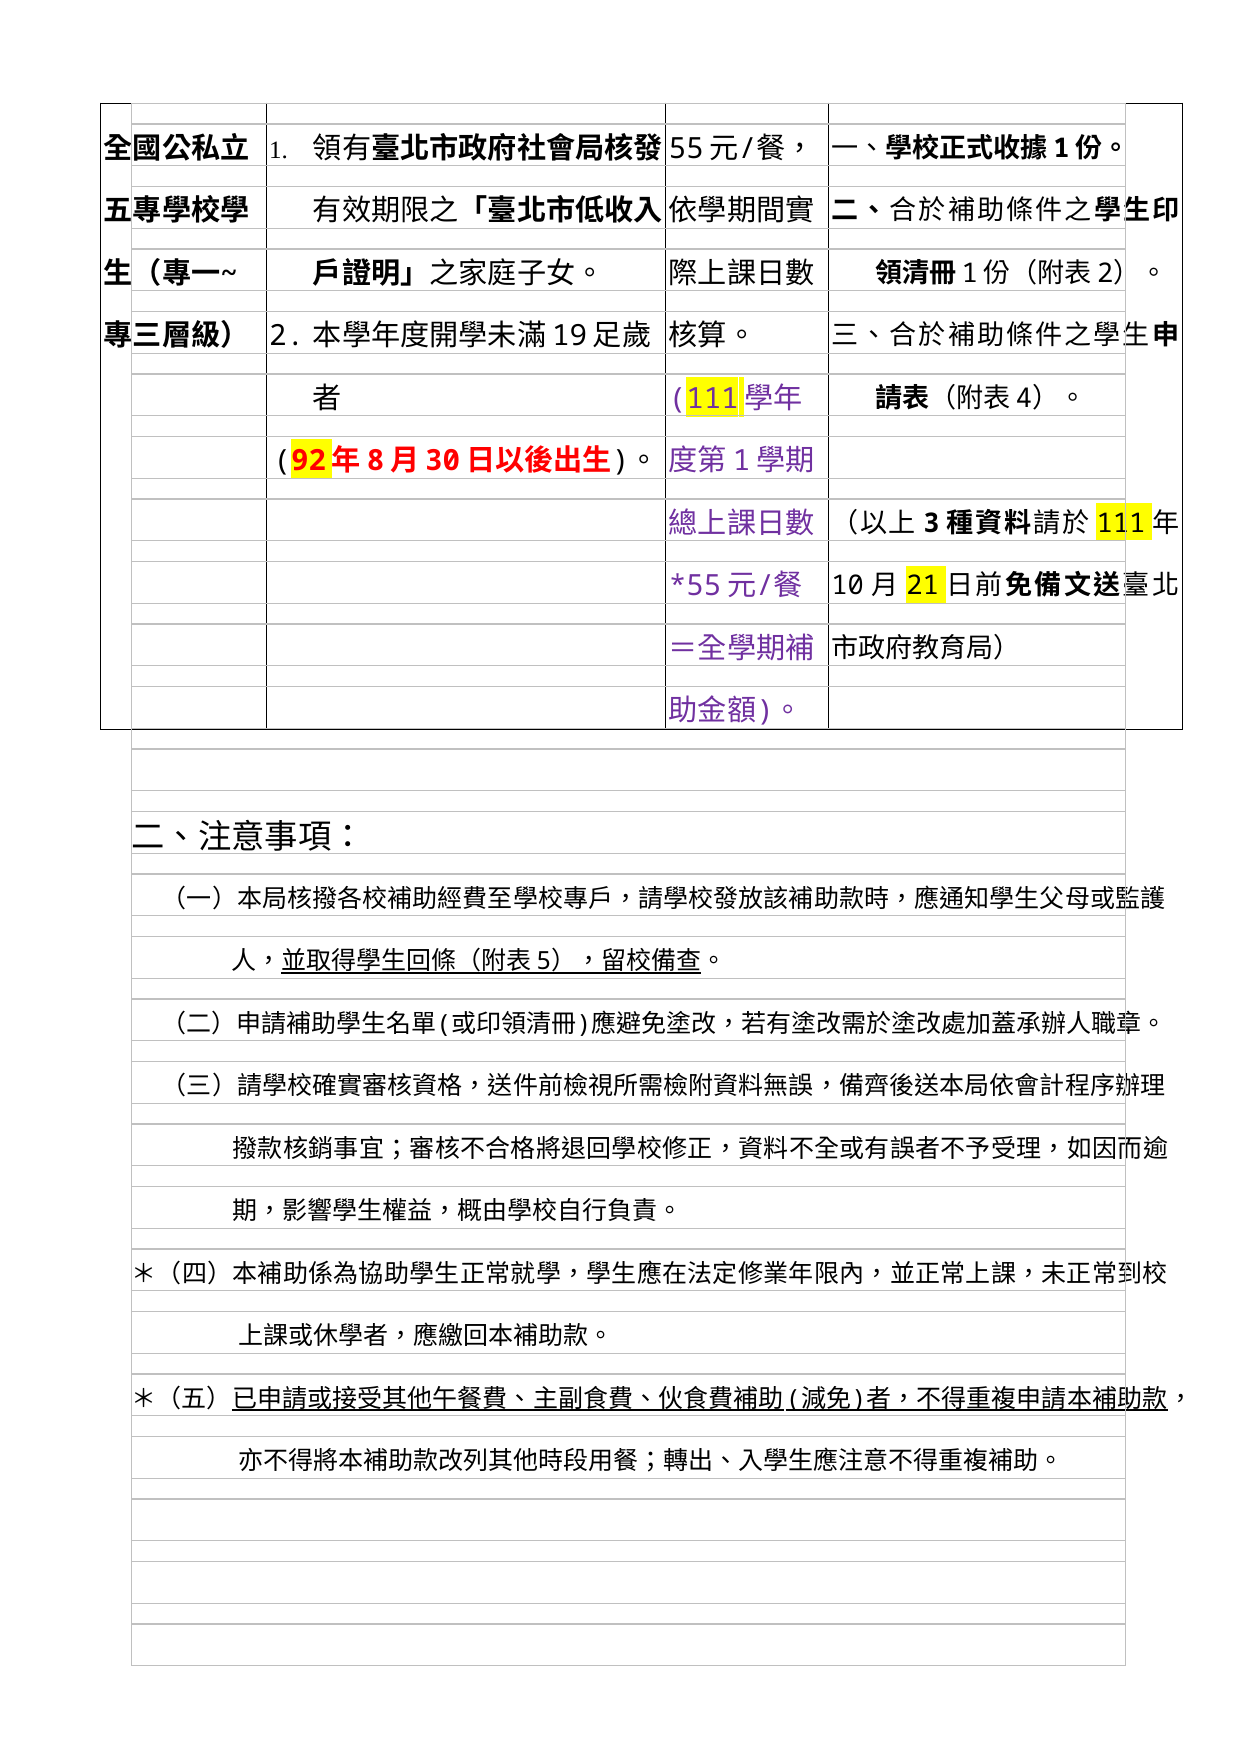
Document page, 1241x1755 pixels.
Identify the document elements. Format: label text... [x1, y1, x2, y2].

table_cell 全國公私立五專學校學生（專一~專三層級） [132, 687, 266, 728]
text ＊（五）已申請或接受其他午餐費、主副食費、伙食費補助(減免)者，不得重複申請本補助款，亦不得將本補助款改列其他時段用餐；轉出、入學生應注意不得重複補助。 [132, 1437, 1125, 1478]
table_cell 全國公私立五專學校學生（專一~專三層級） [132, 354, 266, 373]
table_cell 領有臺北市政府社會局核發有效期限之「臺北市低收入戶證明」之家庭子女。 本學年度開學未滿19足歲者 (92年8月30日以後出生)。 [267, 250, 665, 290]
table_cell [666, 666, 828, 686]
text ＊（五）已申請或接受其他午餐費、主副食費、伙食費補助(減免)者，不得重複申請本補助款，亦不得將本補助款改列其他時段用餐；轉出、入學生應注意不得重複補助。 [1126, 1355, 1168, 1409]
table_cell 領有臺北市政府社會局核發有效期限之「臺北市低收入戶證明」之家庭子女。 本學年度開學未滿19足歲者 (92年8月30日以後出生)。 [267, 291, 665, 311]
table_cell 領有臺北市政府社會局核發有效期限之「臺北市低收入戶證明」之家庭子女。 本學年度開學未滿19足歲者 (92年8月30日以後出生)。 [267, 125, 665, 165]
table_cell [666, 354, 828, 373]
table_cell 一、學校正式收據1份。 二、合於補助條件之學生印領清冊1份（附表2）。 三、合於補助條件之學生申請表（附表4）。 （以上3種資料請於111年10月21日前免備文送臺北市政府教育局） [829, 604, 1125, 623]
table_cell 領有臺北市政府社會局核發有效期限之「臺北市低收入戶證明」之家庭子女。 本學年度開學未滿19足歲者 (92年8月30日以後出生)。 [267, 354, 665, 373]
text （一）本局核撥各校補助經費至學校專戶，請學校發放該補助款時，應通知學生父母或監護人，並取得學生回條（附表5），留校備查。 [132, 916, 1125, 936]
text （三）請學校確實審核資格，送件前檢視所需檢附資料無誤，備齊後送本局依會計程序辦理撥款核銷事宜；審核不合格將退回學校修正，資料不全或有誤者不予受理，如因而逾期，影響學生權益，概由學校自行負責。 [1126, 1042, 1168, 1230]
table_cell 一、學校正式收據1份。 二、合於補助條件之學生印領清冊1份（附表2）。 三、合於補助條件之學生申請表（附表4）。 （以上3種資料請於111年10月21日前免備文送臺北市政府教育局） [829, 312, 1125, 353]
table_cell 55元/餐， [666, 125, 828, 165]
text （二）申請補助學生名單(或印領清冊)應避免塗改，若有塗改需於塗改處加蓋承辦人職章。 [1126, 980, 1168, 1042]
table_cell 一、學校正式收據1份。 二、合於補助條件之學生印領清冊1份（附表2）。 三、合於補助條件之學生申請表（附表4）。 （以上3種資料請於111年10月21日前免備文送臺北市政府教育局） [829, 500, 1125, 540]
table_cell 際上課日數 [666, 250, 828, 290]
table_cell 全國公私立五專學校學生（專一~專三層級） [132, 416, 266, 436]
table_cell 領有臺北市政府社會局核發有效期限之「臺北市低收入戶證明」之家庭子女。 本學年度開學未滿19足歲者 (92年8月30日以後出生)。 [267, 500, 665, 540]
table_cell 一、學校正式收據1份。 二、合於補助條件之學生印領清冊1份（附表2）。 三、合於補助條件之學生申請表（附表4）。 （以上3種資料請於111年10月21日前免備文送臺北市政府教育局） [1126, 104, 1182, 729]
text ＊（四）本補助係為協助學生正常就學，學生應在法定修業年限內，並正常上課，未正常到校上課或休學者，應繳回本補助款。 [132, 1230, 1125, 1248]
table_cell 全國公私立五專學校學生（專一~專三層級） [101, 104, 131, 729]
table_cell 全國公私立五專學校學生（專一~專三層級） [132, 666, 266, 686]
table_cell 領有臺北市政府社會局核發有效期限之「臺北市低收入戶證明」之家庭子女。 本學年度開學未滿19足歲者 (92年8月30日以後出生)。 [267, 625, 665, 665]
table_cell 全國公私立五專學校學生（專一~專三層級） [132, 187, 266, 228]
table_cell 一、學校正式收據1份。 二、合於補助條件之學生印領清冊1份（附表2）。 三、合於補助條件之學生申請表（附表4）。 （以上3種資料請於111年10月21日前免備文送臺北市政府教育局） [829, 416, 1125, 436]
table_cell 總上課日數 [666, 500, 828, 540]
table_cell 領有臺北市政府社會局核發有效期限之「臺北市低收入戶證明」之家庭子女。 本學年度開學未滿19足歲者 (92年8月30日以後出生)。 [267, 541, 665, 561]
table_cell 領有臺北市政府社會局核發有效期限之「臺北市低收入戶證明」之家庭子女。 本學年度開學未滿19足歲者 (92年8月30日以後出生)。 [267, 479, 665, 498]
table_cell 領有臺北市政府社會局核發有效期限之「臺北市低收入戶證明」之家庭子女。 本學年度開學未滿19足歲者 (92年8月30日以後出生)。 [267, 416, 665, 436]
text （一）本局核撥各校補助經費至學校專戶，請學校發放該補助款時，應通知學生父母或監護人，並取得學生回條（附表5），留校備查。 [1126, 855, 1168, 980]
table_cell 領有臺北市政府社會局核發有效期限之「臺北市低收入戶證明」之家庭子女。 本學年度開學未滿19足歲者 (92年8月30日以後出生)。 [267, 166, 665, 186]
table_cell 領有臺北市政府社會局核發有效期限之「臺北市低收入戶證明」之家庭子女。 本學年度開學未滿19足歲者 (92年8月30日以後出生)。 [267, 104, 665, 123]
text ＊（四）本補助係為協助學生正常就學，學生應在法定修業年限內，並正常上課，未正常到校上課或休學者，應繳回本補助款。 [1126, 1230, 1168, 1355]
text （三）請學校確實審核資格，送件前檢視所需檢附資料無誤，備齊後送本局依會計程序辦理撥款核銷事宜；審核不合格將退回學校修正，資料不全或有誤者不予受理，如因而逾期，影響學生權益，概由學校自行負責。 [132, 1125, 1125, 1165]
table_cell 一、學校正式收據1份。 二、合於補助條件之學生印領清冊1份（附表2）。 三、合於補助條件之學生申請表（附表4）。 （以上3種資料請於111年10月21日前免備文送臺北市政府教育局） [829, 437, 1125, 478]
table_cell 依學期間實 [666, 187, 828, 228]
table_cell 全國公私立五專學校學生（專一~專三層級） [132, 604, 266, 623]
table_cell 一、學校正式收據1份。 二、合於補助條件之學生印領清冊1份（附表2）。 三、合於補助條件之學生申請表（附表4）。 （以上3種資料請於111年10月21日前免備文送臺北市政府教育局） [829, 166, 1125, 186]
text （三）請學校確實審核資格，送件前檢視所需檢附資料無誤，備齊後送本局依會計程序辦理撥款核銷事宜；審核不合格將退回學校修正，資料不全或有誤者不予受理，如因而逾期，影響學生權益，概由學校自行負責。 [132, 1042, 1125, 1061]
text [132, 792, 1125, 811]
table_cell 全國公私立五專學校學生（專一~專三層級） [132, 250, 266, 290]
text （一）本局核撥各校補助經費至學校專戶，請學校發放該補助款時，應通知學生父母或監護人，並取得學生回條（附表5），留校備查。 [132, 937, 1125, 978]
table_cell 全國公私立五專學校學生（專一~專三層級） [132, 625, 266, 665]
table_cell 一、學校正式收據1份。 二、合於補助條件之學生印領清冊1份（附表2）。 三、合於補助條件之學生申請表（附表4）。 （以上3種資料請於111年10月21日前免備文送臺北市政府教育局） [829, 666, 1125, 686]
table_cell ＝全學期補 [666, 625, 828, 665]
table_cell 一、學校正式收據1份。 二、合於補助條件之學生印領清冊1份（附表2）。 三、合於補助條件之學生申請表（附表4）。 （以上3種資料請於111年10月21日前免備文送臺北市政府教育局） [829, 479, 1125, 498]
table_cell 全國公私立五專學校學生（專一~專三層級） [132, 312, 266, 353]
table_cell 領有臺北市政府社會局核發有效期限之「臺北市低收入戶證明」之家庭子女。 本學年度開學未滿19足歲者 (92年8月30日以後出生)。 [267, 312, 665, 353]
text （三）請學校確實審核資格，送件前檢視所需檢附資料無誤，備齊後送本局依會計程序辦理撥款核銷事宜；審核不合格將退回學校修正，資料不全或有誤者不予受理，如因而逾期，影響學生權益，概由學校自行負責。 [132, 1062, 1125, 1103]
table_cell 全國公私立五專學校學生（專一~專三層級） [132, 479, 266, 498]
table_cell [666, 104, 828, 123]
text （一）本局核撥各校補助經費至學校專戶，請學校發放該補助款時，應通知學生父母或監護人，並取得學生回條（附表5），留校備查。 [132, 855, 1125, 873]
table_cell 一、學校正式收據1份。 二、合於補助條件之學生印領清冊1份（附表2）。 三、合於補助條件之學生申請表（附表4）。 （以上3種資料請於111年10月21日前免備文送臺北市政府教育局） [829, 291, 1125, 311]
table_cell 一、學校正式收據1份。 二、合於補助條件之學生印領清冊1份（附表2）。 三、合於補助條件之學生申請表（附表4）。 （以上3種資料請於111年10月21日前免備文送臺北市政府教育局） [829, 562, 1125, 603]
table_cell [666, 229, 828, 248]
table_cell 全國公私立五專學校學生（專一~專三層級） [132, 562, 266, 603]
table_cell [666, 541, 828, 561]
table_cell 一、學校正式收據1份。 二、合於補助條件之學生印領清冊1份（附表2）。 三、合於補助條件之學生申請表（附表4）。 （以上3種資料請於111年10月21日前免備文送臺北市政府教育局） [829, 187, 1125, 228]
table_cell 全國公私立五專學校學生（專一~專三層級） [132, 229, 266, 248]
table_cell 一、學校正式收據1份。 二、合於補助條件之學生印領清冊1份（附表2）。 三、合於補助條件之學生申請表（附表4）。 （以上3種資料請於111年10月21日前免備文送臺北市政府教育局） [829, 625, 1125, 665]
table_cell 一、學校正式收據1份。 二、合於補助條件之學生印領清冊1份（附表2）。 三、合於補助條件之學生申請表（附表4）。 （以上3種資料請於111年10月21日前免備文送臺北市政府教育局） [829, 354, 1125, 373]
table_cell 度第1學期 [666, 437, 828, 478]
table_cell *55元/餐 [666, 562, 828, 603]
table_cell 全國公私立五專學校學生（專一~專三層級） [132, 541, 266, 561]
table_cell 助金額)。 [666, 687, 828, 728]
text [1126, 792, 1168, 855]
text （三）請學校確實審核資格，送件前檢視所需檢附資料無誤，備齊後送本局依會計程序辦理撥款核銷事宜；審核不合格將退回學校修正，資料不全或有誤者不予受理，如因而逾期，影響學生權益，概由學校自行負責。 [132, 1187, 1125, 1228]
table_cell 一、學校正式收據1份。 二、合於補助條件之學生印領清冊1份（附表2）。 三、合於補助條件之學生申請表（附表4）。 （以上3種資料請於111年10月21日前免備文送臺北市政府教育局） [829, 250, 1125, 290]
table_cell 領有臺北市政府社會局核發有效期限之「臺北市低收入戶證明」之家庭子女。 本學年度開學未滿19足歲者 (92年8月30日以後出生)。 [267, 562, 665, 603]
table_cell 領有臺北市政府社會局核發有效期限之「臺北市低收入戶證明」之家庭子女。 本學年度開學未滿19足歲者 (92年8月30日以後出生)。 [267, 604, 665, 623]
text ＊（四）本補助係為協助學生正常就學，學生應在法定修業年限內，並正常上課，未正常到校上課或休學者，應繳回本補助款。 [132, 1291, 1125, 1311]
table_cell 全國公私立五專學校學生（專一~專三層級） [132, 166, 266, 186]
table_cell 全國公私立五專學校學生（專一~專三層級） [132, 500, 266, 540]
text 二、注意事項： [132, 812, 1125, 853]
text （二）申請補助學生名單(或印領清冊)應避免塗改，若有塗改需於塗改處加蓋承辦人職章。 [132, 1000, 1125, 1040]
table_cell 核算。 [666, 312, 828, 353]
table_cell 領有臺北市政府社會局核發有效期限之「臺北市低收入戶證明」之家庭子女。 本學年度開學未滿19足歲者 (92年8月30日以後出生)。 [267, 229, 665, 248]
table_cell 領有臺北市政府社會局核發有效期限之「臺北市低收入戶證明」之家庭子女。 本學年度開學未滿19足歲者 (92年8月30日以後出生)。 [267, 375, 665, 415]
table_cell 全國公私立五專學校學生（專一~專三層級） [132, 104, 266, 123]
table_cell 領有臺北市政府社會局核發有效期限之「臺北市低收入戶證明」之家庭子女。 本學年度開學未滿19足歲者 (92年8月30日以後出生)。 [267, 437, 665, 478]
table_cell (111學年 [666, 375, 828, 415]
text ＊（四）本補助係為協助學生正常就學，學生應在法定修業年限內，並正常上課，未正常到校上課或休學者，應繳回本補助款。 [132, 1312, 1125, 1353]
table_cell 一、學校正式收據1份。 二、合於補助條件之學生印領清冊1份（附表2）。 三、合於補助條件之學生申請表（附表4）。 （以上3種資料請於111年10月21日前免備文送臺北市政府教育局） [829, 541, 1125, 561]
table_cell [666, 479, 828, 498]
table_cell 一、學校正式收據1份。 二、合於補助條件之學生印領清冊1份（附表2）。 三、合於補助條件之學生申請表（附表4）。 （以上3種資料請於111年10月21日前免備文送臺北市政府教育局） [829, 125, 1125, 165]
text （二）申請補助學生名單(或印領清冊)應避免塗改，若有塗改需於塗改處加蓋承辦人職章。 [132, 980, 1125, 998]
text ＊（五）已申請或接受其他午餐費、主副食費、伙食費補助(減免)者，不得重複申請本補助款，亦不得將本補助款改列其他時段用餐；轉出、入學生應注意不得重複補助。 [132, 1355, 1125, 1373]
text （三）請學校確實審核資格，送件前檢視所需檢附資料無誤，備齊後送本局依會計程序辦理撥款核銷事宜；審核不合格將退回學校修正，資料不全或有誤者不予受理，如因而逾期，影響學生權益，概由學校自行負責。 [132, 1104, 1125, 1123]
text （三）請學校確實審核資格，送件前檢視所需檢附資料無誤，備齊後送本局依會計程序辦理撥款核銷事宜；審核不合格將退回學校修正，資料不全或有誤者不予受理，如因而逾期，影響學生權益，概由學校自行負責。 [132, 1166, 1125, 1186]
table_cell 全國公私立五專學校學生（專一~專三層級） [132, 125, 266, 165]
table_cell 領有臺北市政府社會局核發有效期限之「臺北市低收入戶證明」之家庭子女。 本學年度開學未滿19足歲者 (92年8月30日以後出生)。 [267, 687, 665, 728]
table_cell [666, 416, 828, 436]
table_cell [666, 291, 828, 311]
table_cell 一、學校正式收據1份。 二、合於補助條件之學生印領清冊1份（附表2）。 三、合於補助條件之學生申請表（附表4）。 （以上3種資料請於111年10月21日前免備文送臺北市政府教育局） [829, 375, 1125, 415]
text （一）本局核撥各校補助經費至學校專戶，請學校發放該補助款時，應通知學生父母或監護人，並取得學生回條（附表5），留校備查。 [132, 875, 1125, 915]
text ＊（五）已申請或接受其他午餐費、主副食費、伙食費補助(減免)者，不得重複申請本補助款，亦不得將本補助款改列其他時段用餐；轉出、入學生應注意不得重複補助。 [132, 1416, 1125, 1436]
table_cell [666, 166, 828, 186]
table_cell 一、學校正式收據1份。 二、合於補助條件之學生印領清冊1份（附表2）。 三、合於補助條件之學生申請表（附表4）。 （以上3種資料請於111年10月21日前免備文送臺北市政府教育局） [829, 687, 1125, 728]
table_cell 全國公私立五專學校學生（專一~專三層級） [132, 291, 266, 311]
table_cell 領有臺北市政府社會局核發有效期限之「臺北市低收入戶證明」之家庭子女。 本學年度開學未滿19足歲者 (92年8月30日以後出生)。 [267, 187, 665, 228]
table_cell [666, 604, 828, 623]
table_cell 一、學校正式收據1份。 二、合於補助條件之學生印領清冊1份（附表2）。 三、合於補助條件之學生申請表（附表4）。 （以上3種資料請於111年10月21日前免備文送臺北市政府教育局） [829, 104, 1125, 123]
text ＊（五）已申請或接受其他午餐費、主副食費、伙食費補助(減免)者，不得重複申請本補助款，亦不得將本補助款改列其他時段用餐；轉出、入學生應注意不得重複補助。 [132, 1375, 1125, 1415]
table_cell 全國公私立五專學校學生（專一~專三層級） [132, 437, 266, 478]
table_cell 全國公私立五專學校學生（專一~專三層級） [132, 375, 266, 415]
table_cell 領有臺北市政府社會局核發有效期限之「臺北市低收入戶證明」之家庭子女。 本學年度開學未滿19足歲者 (92年8月30日以後出生)。 [267, 666, 665, 686]
table_cell 一、學校正式收據1份。 二、合於補助條件之學生印領清冊1份（附表2）。 三、合於補助條件之學生申請表（附表4）。 （以上3種資料請於111年10月21日前免備文送臺北市政府教育局） [829, 229, 1125, 248]
text ＊（四）本補助係為協助學生正常就學，學生應在法定修業年限內，並正常上課，未正常到校上課或休學者，應繳回本補助款。 [132, 1250, 1125, 1290]
text ＊（五）已申請或接受其他午餐費、主副食費、伙食費補助(減免)者，不得重複申請本補助款，亦不得將本補助款改列其他時段用餐；轉出、入學生應注意不得重複補助。 [1126, 1411, 1168, 1480]
